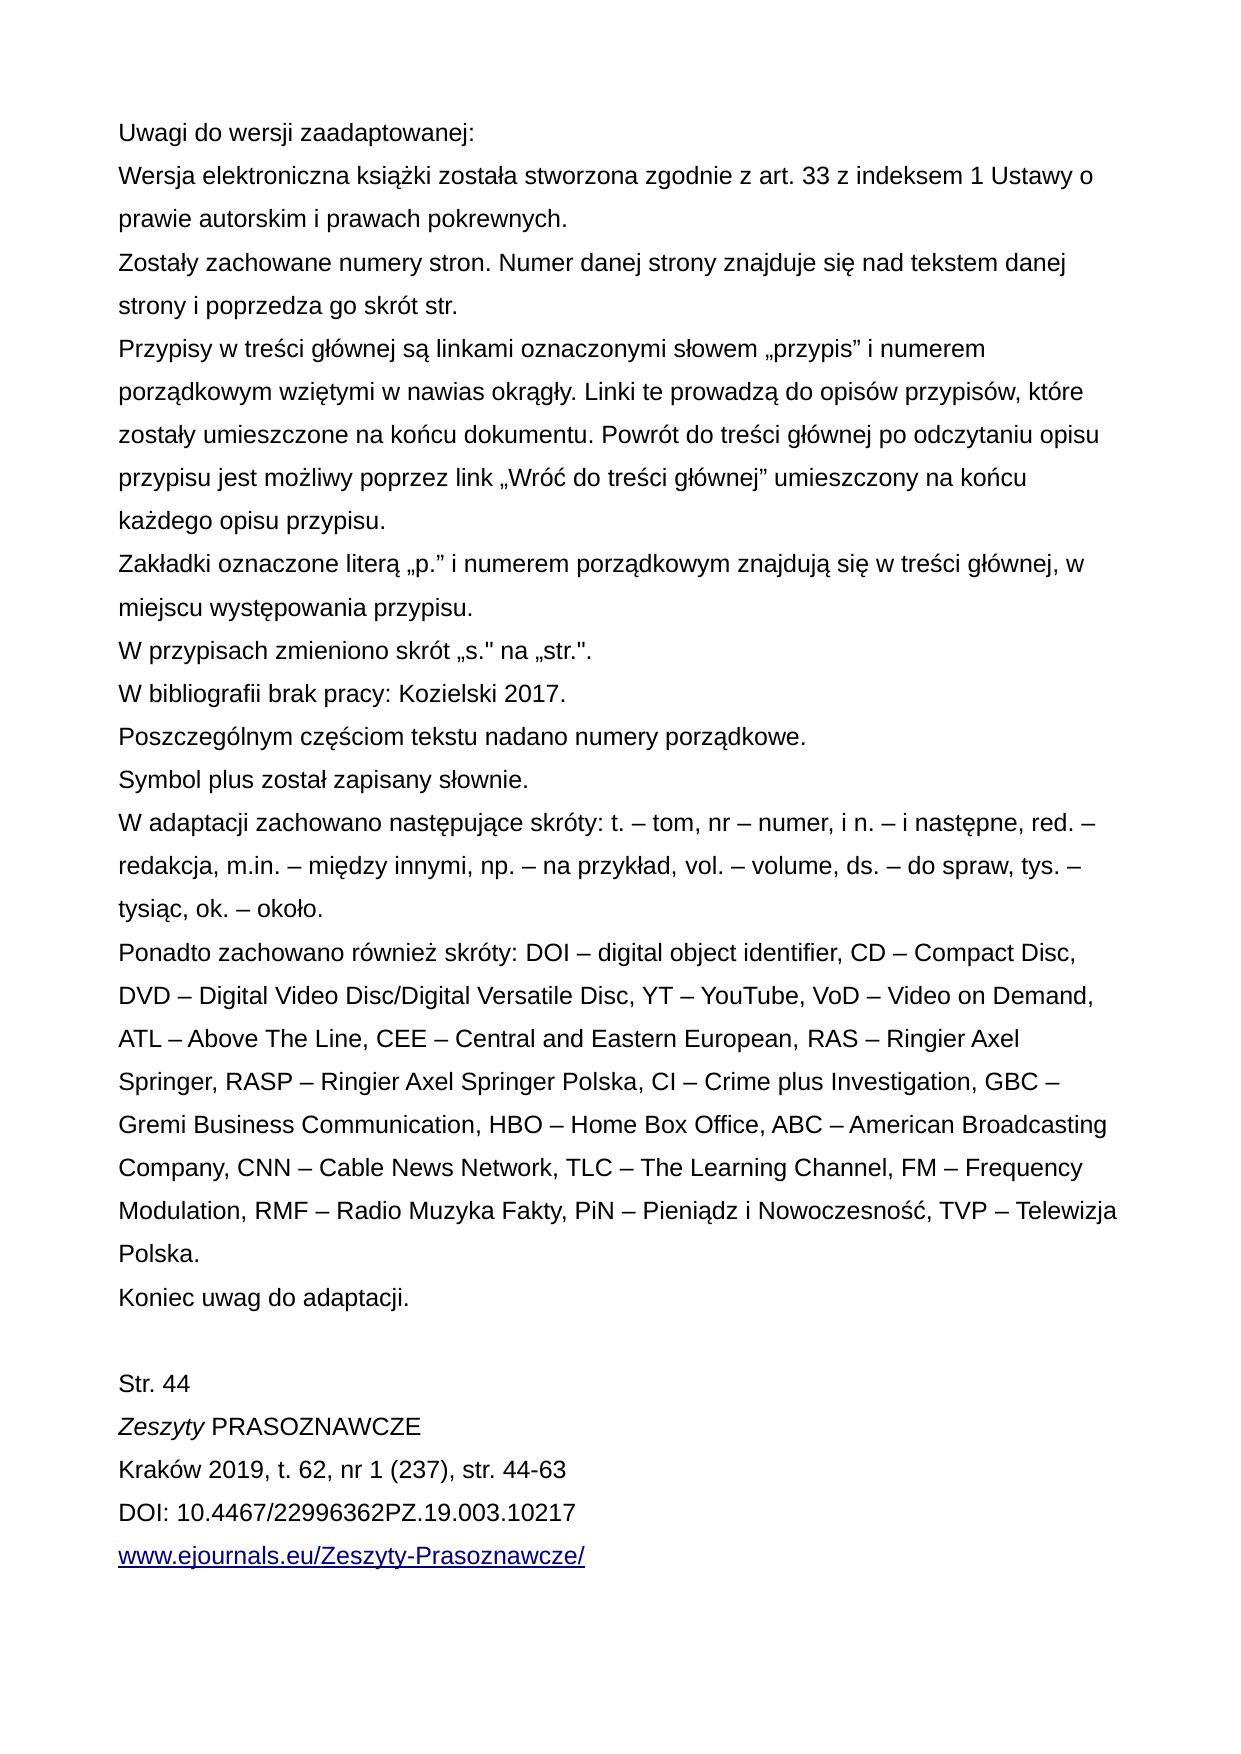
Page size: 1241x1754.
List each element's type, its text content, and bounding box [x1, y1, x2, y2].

text Kraków 2019, t. 62, nr 1 (237), str. 44-63 [118, 1455, 1122, 1484]
text Zeszyty PRASOZNAWCZE [118, 1412, 1122, 1441]
text W bibliografii brak pracy: Kozielski 2017. [118, 679, 1122, 707]
text Symbol plus został zapisany słownie. [118, 765, 1122, 794]
text Zakładki oznaczone literą „p.” i numerem porządkowym znajdują się w treści głównej, w miejscu występowania przypisu. [118, 549, 1122, 621]
text Str. 44 [118, 1369, 1122, 1397]
text W adaptacji zachowano następujące skróty: t. – tom, nr – numer, i n. – i następne, red. – redakcja, m.in. – między innymi, np. – na przykład, vol. – volume, ds. – do spraw, tys. – tysiąc, ok. – około. [118, 808, 1122, 923]
text www.ejournals.eu/Zeszyty-Prasoznawcze/ [118, 1541, 1122, 1570]
text Zostały zachowane numery stron. Numer danej strony znajduje się nad tekstem danej strony i poprzedza go skrót str. [118, 247, 1122, 319]
text Ponadto zachowano również skróty: DOI – digital object identifier, CD – Compact Disc, DVD – Digital Video Disc/Digital Versatile Disc, YT – YouTube, VoD – Video on Demand, ATL – Above The Line, CEE – Central and Eastern European, RAS – Ringier Axel Springer, RASP – Ringier Axel Springer Polska, CI – Crime plus Investigation, GBC – Gremi Business Communication, HBO – Home Box Office, ABC – American Broadcasting Company, CNN – Cable News Network, TLC – The Learning Channel, FM – Frequency Modulation, RMF – Radio Muzyka Fakty, PiN – Pieniądz i Nowoczesność, TVP – Telewizja Polska. [118, 937, 1122, 1268]
text Uwagi do wersji zaadaptowanej: [118, 118, 1122, 147]
text Przypisy w treści głównej są linkami oznaczonymi słowem „przypis” i numerem porządkowym wziętymi w nawias okrągły. Linki te prowadzą do opisów przypisów, które zostały umieszczone na końcu dokumentu. Powrót do treści głównej po odczytaniu opisu przypisu jest możliwy poprzez link „Wróć do treści głównej” umieszczony na końcu każdego opisu przypisu. [118, 334, 1122, 535]
text W przypisach zmieniono skrót „s." na „str.". [118, 636, 1122, 664]
text Poszczególnym częściom tekstu nadano numery porządkowe. [118, 722, 1122, 751]
text Koniec uwag do adaptacji. [118, 1282, 1122, 1311]
text DOI: 10.4467/22996362PZ.19.003.10217 [118, 1498, 1122, 1527]
text Wersja elektroniczna książki została stworzona zgodnie z art. 33 z indeksem 1 Ustawy o prawie autorskim i prawach pokrewnych. [118, 161, 1122, 233]
